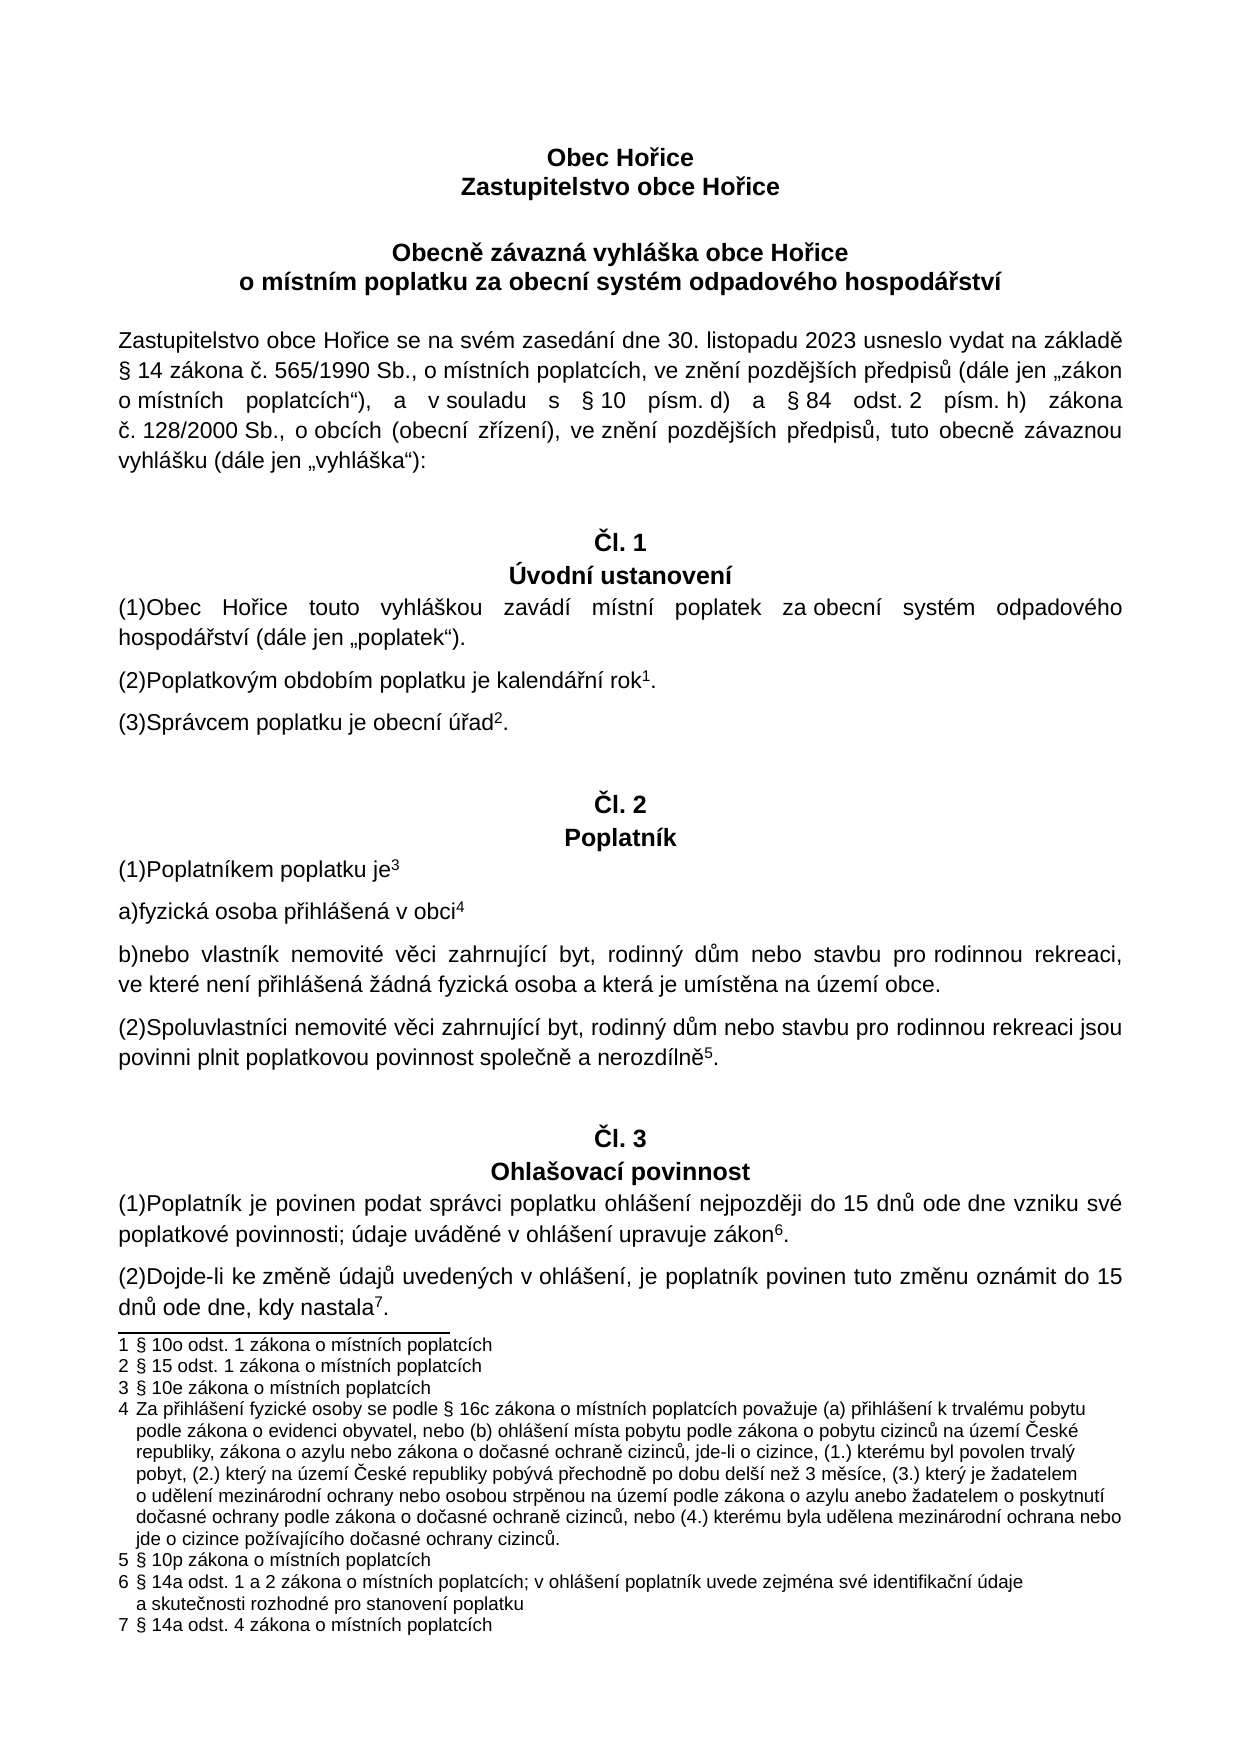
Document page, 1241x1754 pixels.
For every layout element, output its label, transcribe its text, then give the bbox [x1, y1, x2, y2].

list Správcem poplatku je obecní úřad. [118, 709, 1122, 736]
list Za přihlášení fyzické osoby se podle § 16c zákona o místních poplatcích považuje (a) přihlášení k trvalému pobytu podle zákona o evidenci obyvatel, nebo (b) ohlášení místa pobytu podle zákona o pobytu cizinců na území České republiky, zákona o azylu nebo zákona o dočasné ochraně cizinců, jde-li o cizince, (1.) kterému byl povolen trvalý pobyt, (2.) který na území České republiky pobývá přechodně po dobu delší než 3 měsíce, (3.) který je žadatelem o udělení mezinárodní ochrany nebo osobou strpěnou na území podle zákona o azylu anebo žadatelem o poskytnutí dočasné ochrany podle zákona o dočasné ochraně cizinců, nebo (4.) kterému byla udělena mezinárodní ochrana nebo jde o cizince požívajícího dočasné ochrany cizinců. [118, 1398, 1122, 1549]
subtitle Obecně závazná vyhláška obce Hořice o místním poplatku za obecní systém odpadového hospodářství [118, 238, 1122, 295]
list Obec Hořice touto vyhláškou zavádí místní poplatek za obecní systém odpadového hospodářství (dále jen „poplatek“). [118, 594, 1122, 650]
subtitle Čl. 1 Úvodní ustanovení [118, 528, 1122, 589]
list fyzická osoba přihlášená v obci [118, 898, 1122, 925]
list Poplatníkem poplatku je [118, 856, 1122, 882]
list § 14a odst. 4 zákona o místních poplatcích [118, 1614, 1122, 1635]
list § 10o odst. 1 zákona o místních poplatcích [118, 1333, 1122, 1355]
subtitle Čl. 2 Poplatník [118, 789, 1122, 851]
list Poplatkovým obdobím poplatku je kalendářní rok. [118, 667, 1122, 693]
list Spoluvlastníci nemovité věci zahrnující byt, rodinný dům nebo stavbu pro rodinnou rekreaci jsou povinni plnit poplatkovou povinnost společně a nerozdílně. [118, 1014, 1122, 1071]
list § 15 odst. 1 zákona o místních poplatcích [118, 1355, 1122, 1377]
list nebo vlastník nemovité věci zahrnující byt, rodinný dům nebo stavbu pro rodinnou rekreaci, ve které není přihlášená žádná fyzická osoba a která je umístěna na území obce. [118, 941, 1122, 998]
text Zastupitelstvo obce Hořice se na svém zasedání dne 30. listopadu 2023 usneslo vydat na základě § 14 zákona č. 565/1990 Sb., o místních poplatcích, ve znění pozdějších předpisů (dále jen „zákon o místních poplatcích“), a v souladu s § 10 písm. d) a § 84 odst. 2 písm. h) zákona č. 128/2000 Sb., o obcích (obecní zřízení), ve znění pozdějších předpisů, tuto obecně závaznou vyhlášku (dále jen „vyhláška“): [118, 327, 1122, 474]
text Obec Hořice Zastupitelstvo obce Hořice [118, 143, 1122, 201]
list § 10p zákona o místních poplatcích [118, 1549, 1122, 1571]
subtitle Čl. 3 Ohlašovací povinnost [118, 1124, 1122, 1186]
list § 10e zákona o místních poplatcích [118, 1377, 1122, 1398]
list § 14a odst. 1 a 2 zákona o místních poplatcích; v ohlášení poplatník uvede zejména své identifikační údaje a skutečnosti rozhodné pro stanovení poplatku [118, 1571, 1122, 1614]
list Poplatník je povinen podat správci poplatku ohlášení nejpozději do 15 dnů ode dne vzniku své poplatkové povinnosti; údaje uváděné v ohlášení upravuje zákon. [118, 1190, 1122, 1247]
list Dojde-li ke změně údajů uvedených v ohlášení, je poplatník povinen tuto změnu oznámit do 15 dnů ode dne, kdy nastala. [118, 1263, 1122, 1320]
